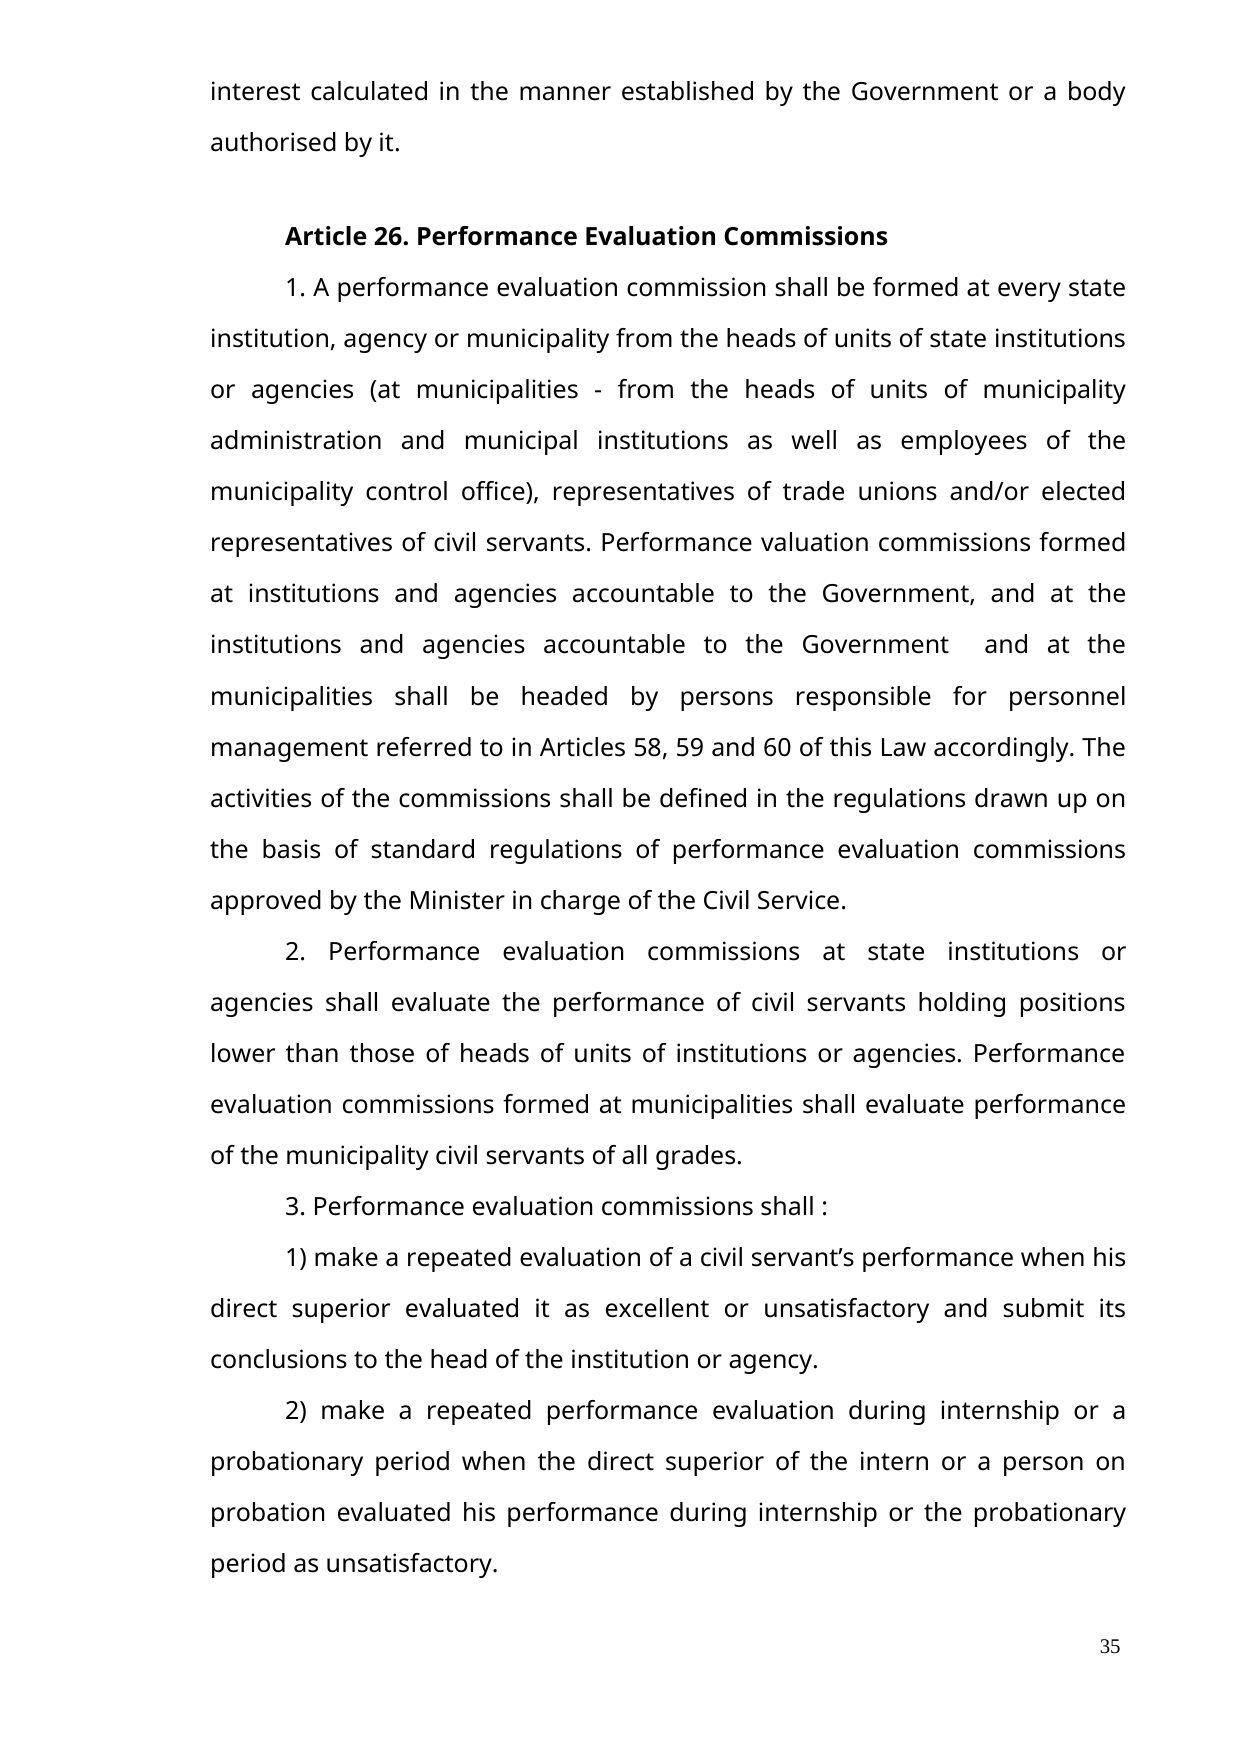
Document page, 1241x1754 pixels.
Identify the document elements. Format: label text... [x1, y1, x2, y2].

text 2) make a repeated performance evaluation during internship or a probationary period when the direct superior of the intern or a person on probation evaluated his performance during internship or the probationary period as unsatisfactory. [210, 1393, 1127, 1580]
text Article 26. Performance Evaluation Commissions [210, 219, 1127, 253]
text 1. A performance evaluation commission shall be formed at every state institution, agency or municipality from the heads of units of state institutions or agencies (at municipalities - from the heads of units of municipality administration and municipal institutions as well as employees of the municipality control office), representatives of trade unions and/or elected representatives of civil servants. Performance valuation commissions formed at institutions and agencies accountable to the Government, and at the institutions and agencies accountable to the Government and at the municipalities shall be headed by persons responsible for personnel management referred to in Articles 58, 59 and 60 of this Law accordingly. The activities of the commissions shall be defined in the regulations drawn up on the basis of standard regulations of performance evaluation commissions approved by the Minister in charge of the Civil Service. [210, 270, 1127, 916]
text interest calculated in the manner established by the Government or a body authorised by it. [210, 73, 1127, 159]
text 1) make a repeated evaluation of a civil servant’s performance when his direct superior evaluated it as excellent or unsatisfactory and submit its conclusions to the head of the institution or agency. [210, 1239, 1127, 1376]
text 2. Performance evaluation commissions at state institutions or agencies shall evaluate the performance of civil servants holding positions lower than those of heads of units of institutions or agencies. Performance evaluation commissions formed at municipalities shall evaluate performance of the municipality civil servants of all grades. [210, 933, 1127, 1172]
text 3. Performance evaluation commissions shall : [210, 1188, 1127, 1223]
